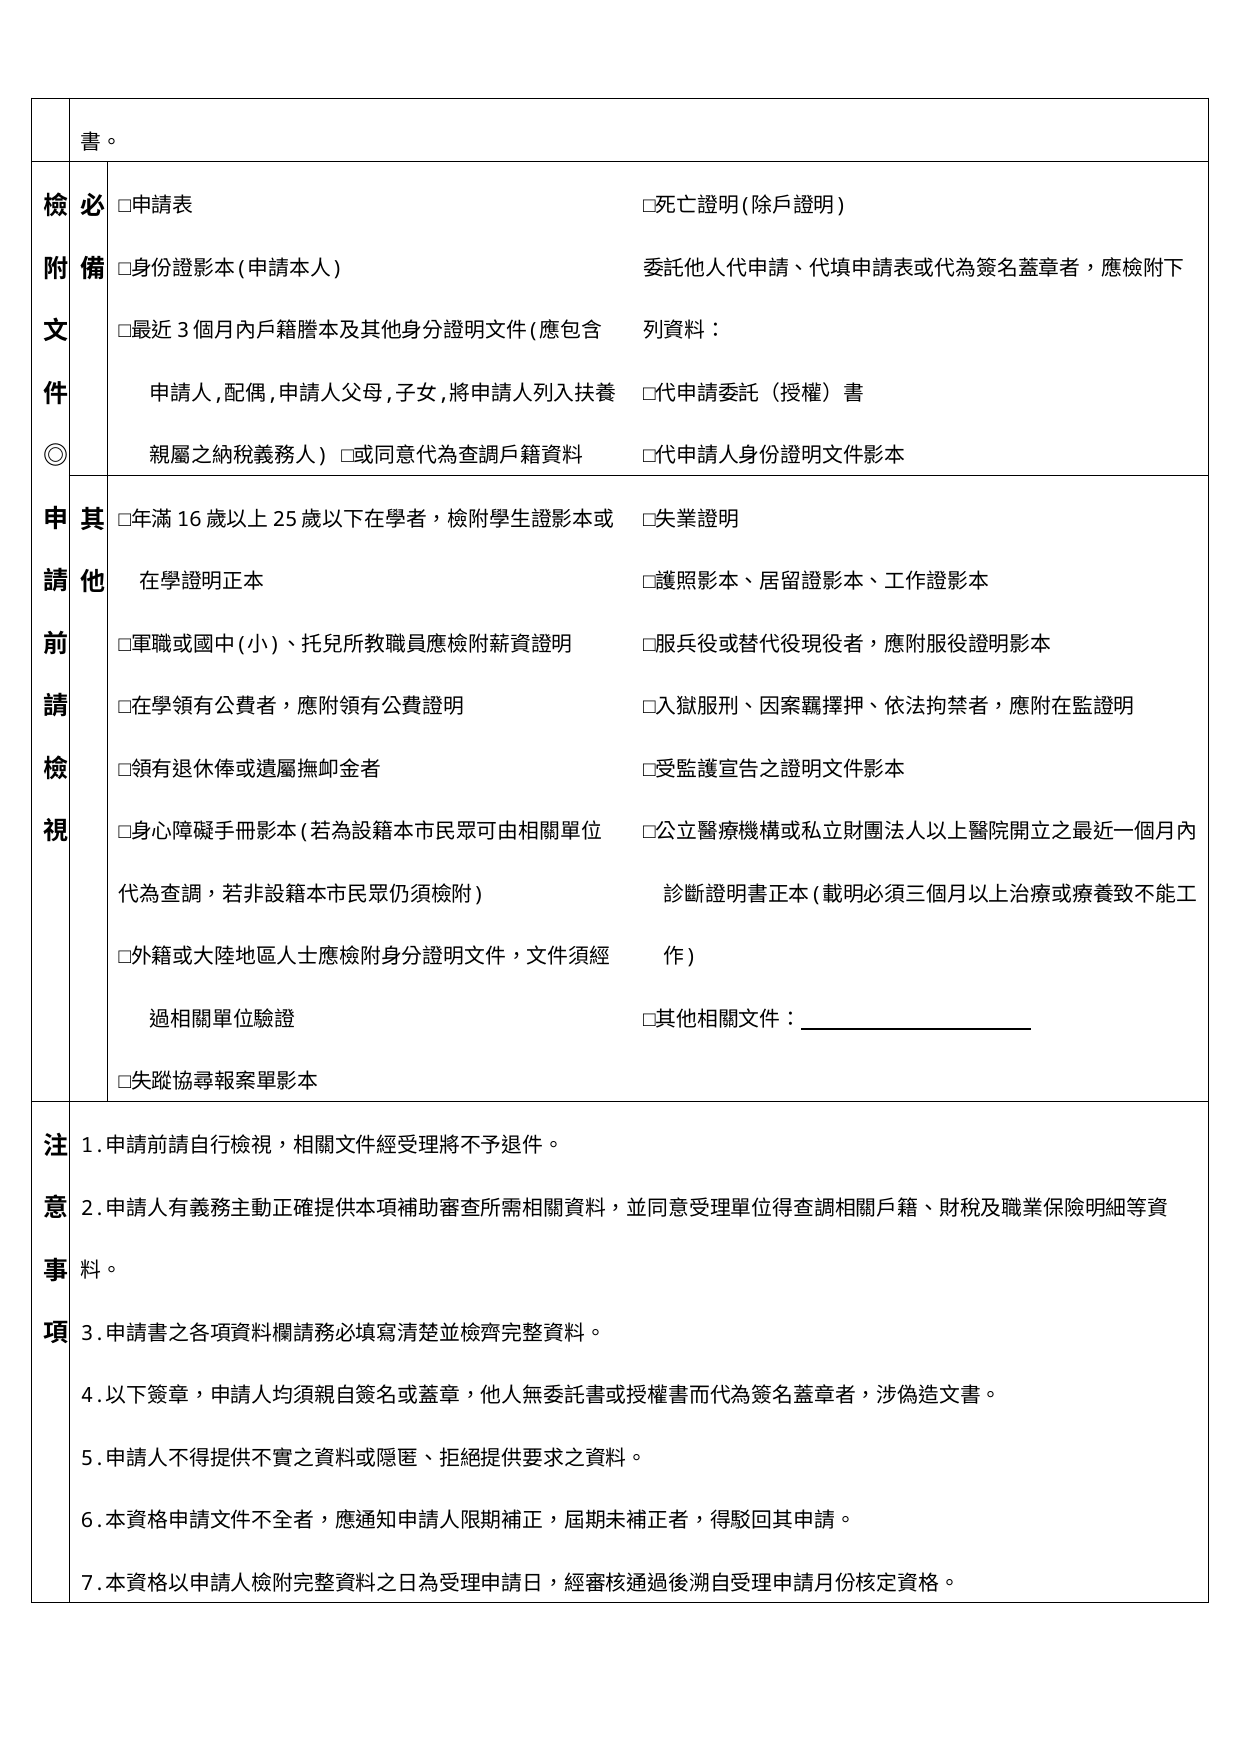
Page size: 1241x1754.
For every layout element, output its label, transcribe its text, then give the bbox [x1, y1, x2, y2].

table_cell 1.申請前請自行檢視，相關文件經受理將不予退件。 2.申請人有義務主動正確提供本項補助審查所需相關資料，並同意受理單位得查調相關戶籍、財稅及職業保險明細等資料。 3.申請書之各項資料欄請務必填寫清楚並檢齊完整資料。 4.以下簽章，申請人均須親自簽名或蓋章，他人無委託書或授權書而代為簽名蓋章者，涉偽造文書。 5.申請人不得提供不實之資料或隠匿、拒絕提供要求之資料。 6.本資格申請文件不全者，應通知申請人限期補正，屆期未補正者，得駁回其申請。 7.本資格以申請人檢附完整資料之日為受理申請日，經審核通過後溯自受理申請月份核定資格。 [70, 1102, 1208, 1602]
table_header [32, 99, 69, 161]
table_header 書。 [70, 99, 1208, 161]
table_cell □失業證明 □護照影本、居留證影本、工作證影本 □服兵役或替代役現役者，應附服役證明影本 □入獄服刑、因案羈擇押、依法拘禁者，應附在監證明 □受監護宣告之證明文件影本 □公立醫療機構或私立財團法人以上醫院開立之最近一個月內診斷證明書正本(載明必須三個月以上治療或療養致不能工作) □其他相關文件： [632, 476, 1208, 1101]
table_cell 必備 [70, 162, 107, 475]
table_cell □申請表 □身份證影本(申請本人) □最近3個月內戶籍謄本及其他身分證明文件(應包含申請人,配偶,申請人父母,子女,將申請人列入扶養親屬之納稅義務人) □或同意代為查調戶籍資料 [108, 162, 632, 475]
table_cell □死亡證明(除戶證明) 委託他人代申請、代填申請表或代為簽名蓋章者，應檢附下列資料： □代申請委託（授權）書 □代申請人身份證明文件影本 [632, 162, 1208, 475]
table_cell 其他 [70, 476, 107, 1101]
table_cell 檢附文件◎申請前請檢視 [32, 162, 69, 1101]
table_cell □年滿16歲以上25歲以下在學者，檢附學生證影本或在學證明正本 □軍職或國中(小)、托兒所教職員應檢附薪資證明 □在學領有公費者，應附領有公費證明 □領有退休俸或遺屬撫卹金者 □身心障礙手冊影本(若為設籍本市民眾可由相關單位代為查調，若非設籍本市民眾仍須檢附) □外籍或大陸地區人士應檢附身分證明文件，文件須經過相關單位驗證 □失蹤協尋報案單影本 [108, 476, 632, 1101]
table_cell 注意事項 [32, 1102, 69, 1602]
